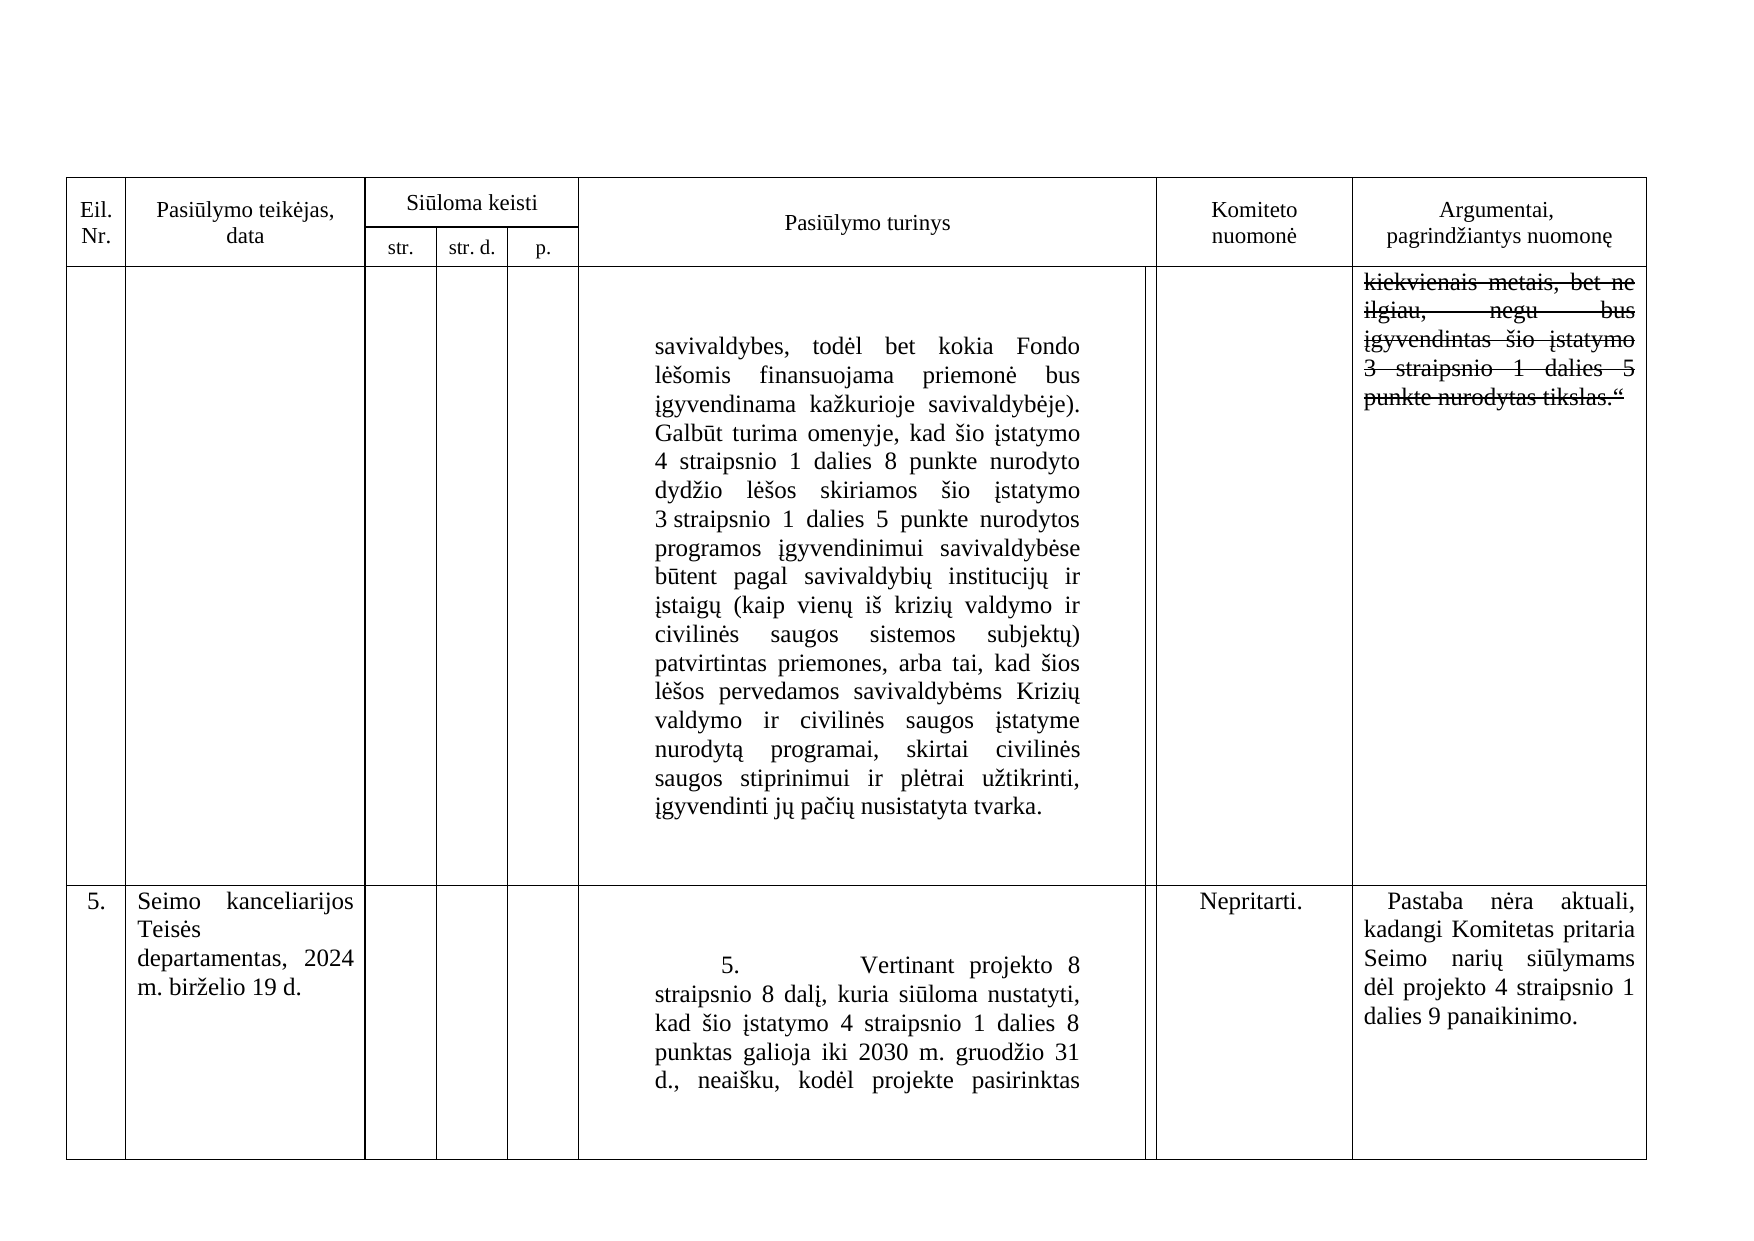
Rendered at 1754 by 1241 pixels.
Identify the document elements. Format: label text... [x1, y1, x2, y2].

table_cell [67, 267, 125, 885]
table_header Siūloma keisti [366, 178, 578, 226]
table_header Pasiūlymo teikėjas, data [126, 178, 364, 266]
table_cell [508, 886, 578, 1159]
table_cell 5. [67, 886, 125, 1159]
table_cell savivaldybes, todėl bet kokia Fondo lėšomis finansuojama priemonė bus įgyvendinama kažkurioje savivaldybėje). Galbūt turima omenyje, kad šio įstatymo 4 straipsnio 1 dalies 8 punkte nurodyto dydžio lėšos skiriamos šio įstatymo 3 straipsnio 1 dalies 5 punkte nurodytos programos įgyvendinimui savivaldybėse būtent pagal savivaldybių institucijų ir įstaigų (kaip vienų iš krizių valdymo ir civilinės saugos sistemos subjektų) patvirtintas priemones, arba tai, kad šios lėšos pervedamos savivaldybėms Krizių valdymo ir civilinės saugos įstatyme nurodytą programai, skirtai civilinės saugos stiprinimui ir plėtrai užtikrinti, įgyvendinti jų pačių nusistatyta tvarka. [579, 267, 1145, 885]
table_cell [437, 267, 507, 885]
table_cell [508, 267, 578, 885]
table_cell str. [366, 228, 436, 266]
table_cell [437, 886, 507, 1159]
table_cell [1157, 267, 1352, 885]
table_cell Vertinant projekto 8 straipsnio 8 dalį, kuria siūloma nustatyti, kad šio įstatymo 4 straipsnio 1 dalies 8 punktas galioja iki 2030 m. gruodžio 31 d., neaišku, kodėl projekte pasirinktas [579, 886, 1145, 1159]
table_header Komiteto nuomonė [1157, 178, 1352, 266]
table_header Eil. Nr. [67, 178, 125, 266]
table_header Pasiūlymo turinys [579, 178, 1156, 266]
table_cell [366, 886, 436, 1159]
table_cell p. [508, 228, 578, 266]
table_cell [366, 267, 436, 885]
table_cell Seimo kanceliarijos Teisės departamentas, 2024 m. birželio 19 d. [126, 886, 364, 1159]
table_cell [126, 267, 364, 885]
table_cell Pastaba nėra aktuali, kadangi Komitetas pritaria Seimo narių siūlymams dėl projekto 4 straipsnio 1 dalies 9 panaikinimo. [1353, 886, 1646, 1159]
table_cell str. d. [437, 228, 507, 266]
table_header Argumentai, pagrindžiantys nuomonę [1353, 178, 1646, 266]
table_cell kiekvienais metais, bet ne ilgiau, negu bus įgyvendintas šio įstatymo 3 straipsnio 1 dalies 5 punkte nurodytas tikslas.“ [1353, 267, 1646, 885]
table_cell Nepritarti. [1157, 886, 1352, 1159]
